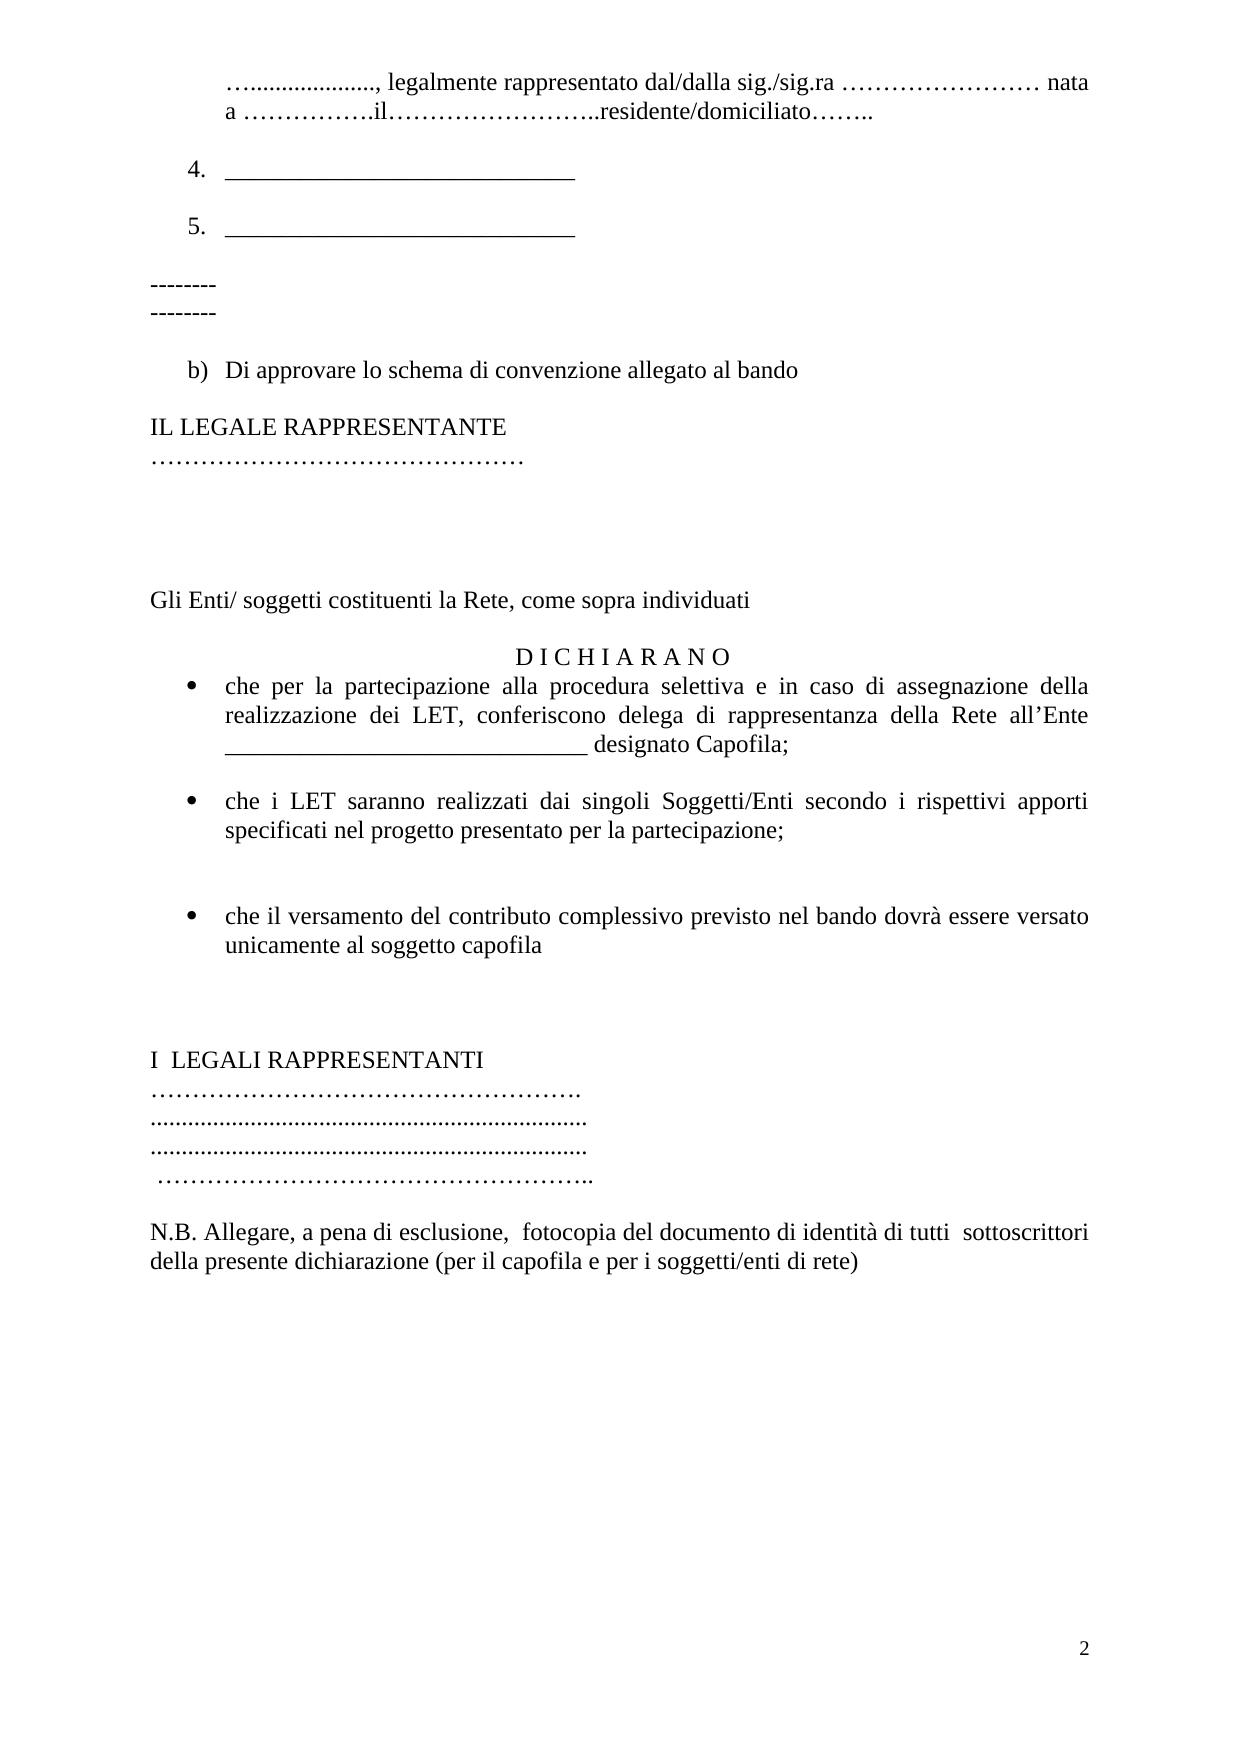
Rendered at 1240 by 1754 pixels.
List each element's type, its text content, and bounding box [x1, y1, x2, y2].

text IL LEGALE RAPPRESENTANTE [150, 412, 1089, 441]
list ______________________________ con sede legale in .............................................. Via ........................…............. CAP …..... codice fiscale e/o partita I.V.A. …………………. numero telefonico ..................., numero fax .................. indirizzo recapito corrispondenza …………………………….., indirizzo e-mail ..…….…....…...................., legalmente rappresentato dal/dalla sig./sig.ra …………………… nata a …………….il……………………..residente/domiciliato…….. [187, 67, 1089, 125]
list ____________________________ [187, 211, 1089, 240]
subtitle D I C H I A R A N O [150, 642, 1095, 671]
list ____________________________ [187, 154, 1089, 182]
text ...................................................................... [150, 1131, 1089, 1160]
list Di approvare lo schema di convenzione allegato al bando [187, 355, 1089, 384]
list che i LET saranno realizzati dai singoli Soggetti/Enti secondo i rispettivi apporti specificati nel progetto presentato per la partecipazione; [187, 786, 1089, 844]
text ...................................................................... [150, 1102, 1089, 1131]
text -------- [150, 297, 1089, 326]
text -------- [150, 269, 1089, 297]
list che il versamento del contributo complessivo previsto nel bando dovrà essere versato unicamente al soggetto capofila [187, 901, 1089, 959]
text Gli Enti/ soggetti costituenti la Rete, come sopra individuati [150, 585, 1089, 614]
text ……………………………………………. [150, 1074, 1089, 1102]
list che per la partecipazione alla procedura selettiva e in caso di assegnazione della realizzazione dei LET, conferiscono delega di rappresentanza della Rete all’Ente _____________________________ designato Capofila; [187, 671, 1089, 757]
text ……………………………………… [150, 441, 1089, 470]
text I LEGALI RAPPRESENTANTI [150, 1045, 1089, 1074]
text …………………………………………….. [150, 1160, 1089, 1189]
text N.B. Allegare, a pena di esclusione, fotocopia del documento di identità di tutti sottoscrittori della presente dichiarazione (per il capofila e per i soggetti/enti di rete) [150, 1217, 1089, 1275]
